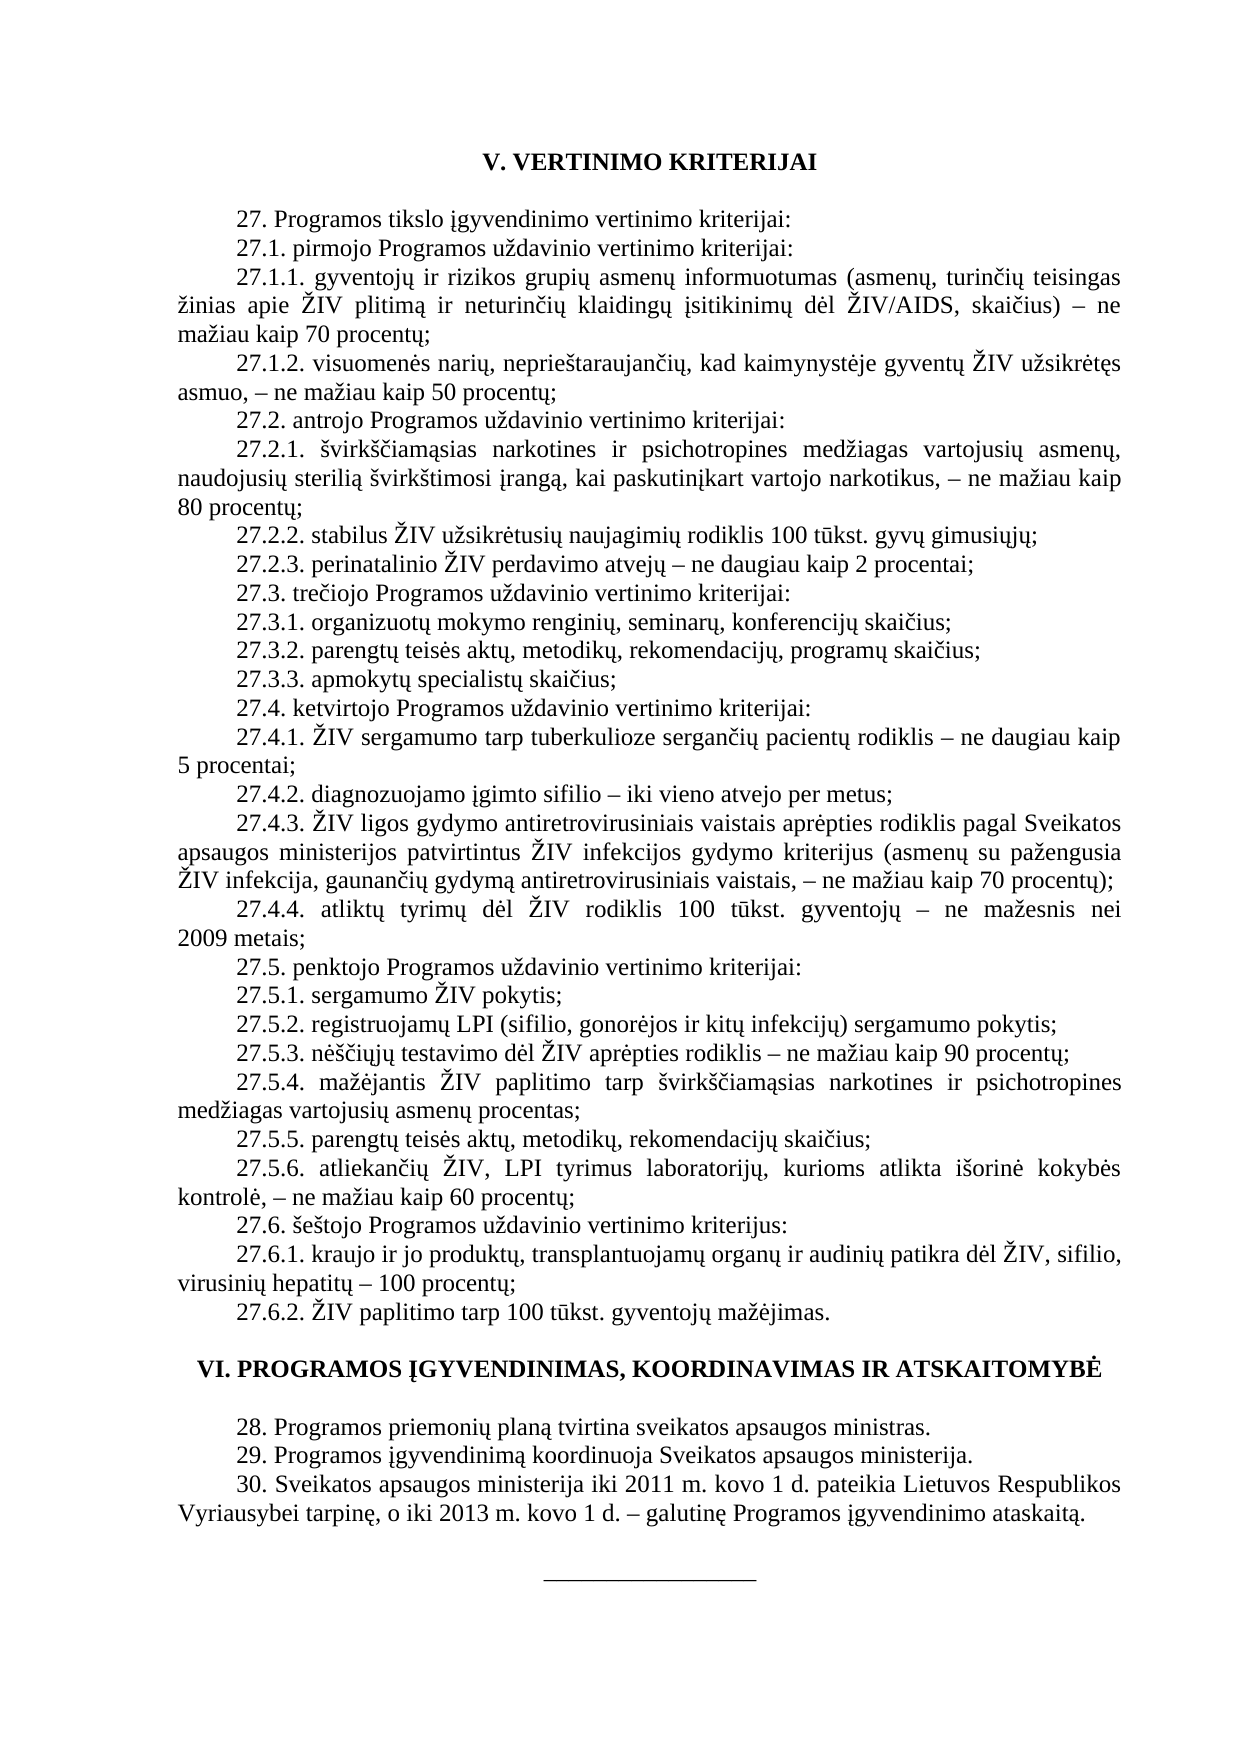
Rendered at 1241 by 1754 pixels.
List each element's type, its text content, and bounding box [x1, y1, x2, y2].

text _________________ [177, 1556, 1122, 1584]
text 27.2.2. stabilus ŽIV užsikrėtusių naujagimių rodiklis 100 tūkst. gyvų gimusiųjų; [177, 521, 1122, 549]
text VI. PROGRAMOS ĮGYVENDINIMAS, KOORDINAVIMAS IR ATSKAITOMYBĖ [177, 1354, 1122, 1383]
text 27.5.6. atliekančių ŽIV, LPI tyrimus laboratorijų, kurioms atlikta išorinė kokybės kontrolė, – ne mažiau kaip 60 procentų; [177, 1153, 1122, 1211]
text 27.4.2. diagnozuojamo įgimto sifilio – iki vieno atvejo per metus; [177, 779, 1122, 808]
text 27.4.1. ŽIV sergamumo tarp tuberkulioze sergančių pacientų rodiklis – ne daugiau kaip 5 procentai; [177, 722, 1122, 779]
text 27.2.3. perinatalinio ŽIV perdavimo atvejų – ne daugiau kaip 2 procentai; [177, 549, 1122, 578]
text 27.5. penktojo Programos uždavinio vertinimo kriterijai: [177, 952, 1122, 981]
text V. VERTINIMO KRITERIJAI [177, 147, 1122, 176]
text 27.4. ketvirtojo Programos uždavinio vertinimo kriterijai: [177, 693, 1122, 722]
text 27.5.2. registruojamų LPI (sifilio, gonorėjos ir kitų infekcijų) sergamumo pokytis; [177, 1009, 1122, 1038]
text 29. Programos įgyvendinimą koordinuoja Sveikatos apsaugos ministerija. [177, 1441, 1122, 1469]
text 27.1. pirmojo Programos uždavinio vertinimo kriterijai: [177, 233, 1122, 262]
text 27.6.1. kraujo ir jo produktų, transplantuojamų organų ir audinių patikra dėl ŽIV, sifilio, virusinių hepatitų – 100 procentų; [177, 1239, 1122, 1297]
text 27.6.2. ŽIV paplitimo tarp 100 tūkst. gyventojų mažėjimas. [177, 1297, 1122, 1326]
text 27.5.3. nėščiųjų testavimo dėl ŽIV aprėpties rodiklis – ne mažiau kaip 90 procentų; [177, 1038, 1122, 1067]
text 27.3. trečiojo Programos uždavinio vertinimo kriterijai: [177, 578, 1122, 607]
text 27.6. šeštojo Programos uždavinio vertinimo kriterijus: [177, 1211, 1122, 1239]
text 27.1.1. gyventojų ir rizikos grupių asmenų informuotumas (asmenų, turinčių teisingas žinias apie ŽIV plitimą ir neturinčių klaidingų įsitikinimų dėl ŽIV/AIDS, skaičius) – ne mažiau kaip 70 procentų; [177, 262, 1122, 348]
text 30. Sveikatos apsaugos ministerija iki 2011 m. kovo 1 d. pateikia Lietuvos Respublikos Vyriausybei tarpinę, o iki 2013 m. kovo 1 d. – galutinę Programos įgyvendinimo ataskaitą. [177, 1469, 1122, 1527]
text 27.4.3. ŽIV ligos gydymo antiretrovirusiniais vaistais aprėpties rodiklis pagal Sveikatos apsaugos ministerijos patvirtintus ŽIV infekcijos gydymo kriterijus (asmenų su pažengusia ŽIV infekcija, gaunančių gydymą antiretrovirusiniais vaistais, – ne mažiau kaip 70 procentų); [177, 808, 1122, 894]
text 27.1.2. visuomenės narių, neprieštaraujančių, kad kaimynystėje gyventų ŽIV užsikrėtęs asmuo, – ne mažiau kaip 50 procentų; [177, 348, 1122, 406]
text 27.5.1. sergamumo ŽIV pokytis; [177, 981, 1122, 1009]
text 27. Programos tikslo įgyvendinimo vertinimo kriterijai: [177, 204, 1122, 233]
text 27.3.1. organizuotų mokymo renginių, seminarų, konferencijų skaičius; [177, 607, 1122, 636]
text 27.5.4. mažėjantis ŽIV paplitimo tarp švirkščiamąsias narkotines ir psichotropines medžiagas vartojusių asmenų procentas; [177, 1067, 1122, 1124]
text 27.4.4. atliktų tyrimų dėl ŽIV rodiklis 100 tūkst. gyventojų – ne mažesnis nei 2009 metais; [177, 894, 1122, 952]
text 27.2.1. švirkščiamąsias narkotines ir psichotropines medžiagas vartojusių asmenų, naudojusių sterilią švirkštimosi įrangą, kai paskutinįkart vartojo narkotikus, – ne mažiau kaip 80 procentų; [177, 434, 1122, 521]
text 27.3.2. parengtų teisės aktų, metodikų, rekomendacijų, programų skaičius; [177, 636, 1122, 664]
text 27.3.3. apmokytų specialistų skaičius; [177, 664, 1122, 693]
text 28. Programos priemonių planą tvirtina sveikatos apsaugos ministras. [177, 1412, 1122, 1441]
text 27.2. antrojo Programos uždavinio vertinimo kriterijai: [177, 406, 1122, 434]
text 27.5.5. parengtų teisės aktų, metodikų, rekomendacijų skaičius; [177, 1124, 1122, 1153]
